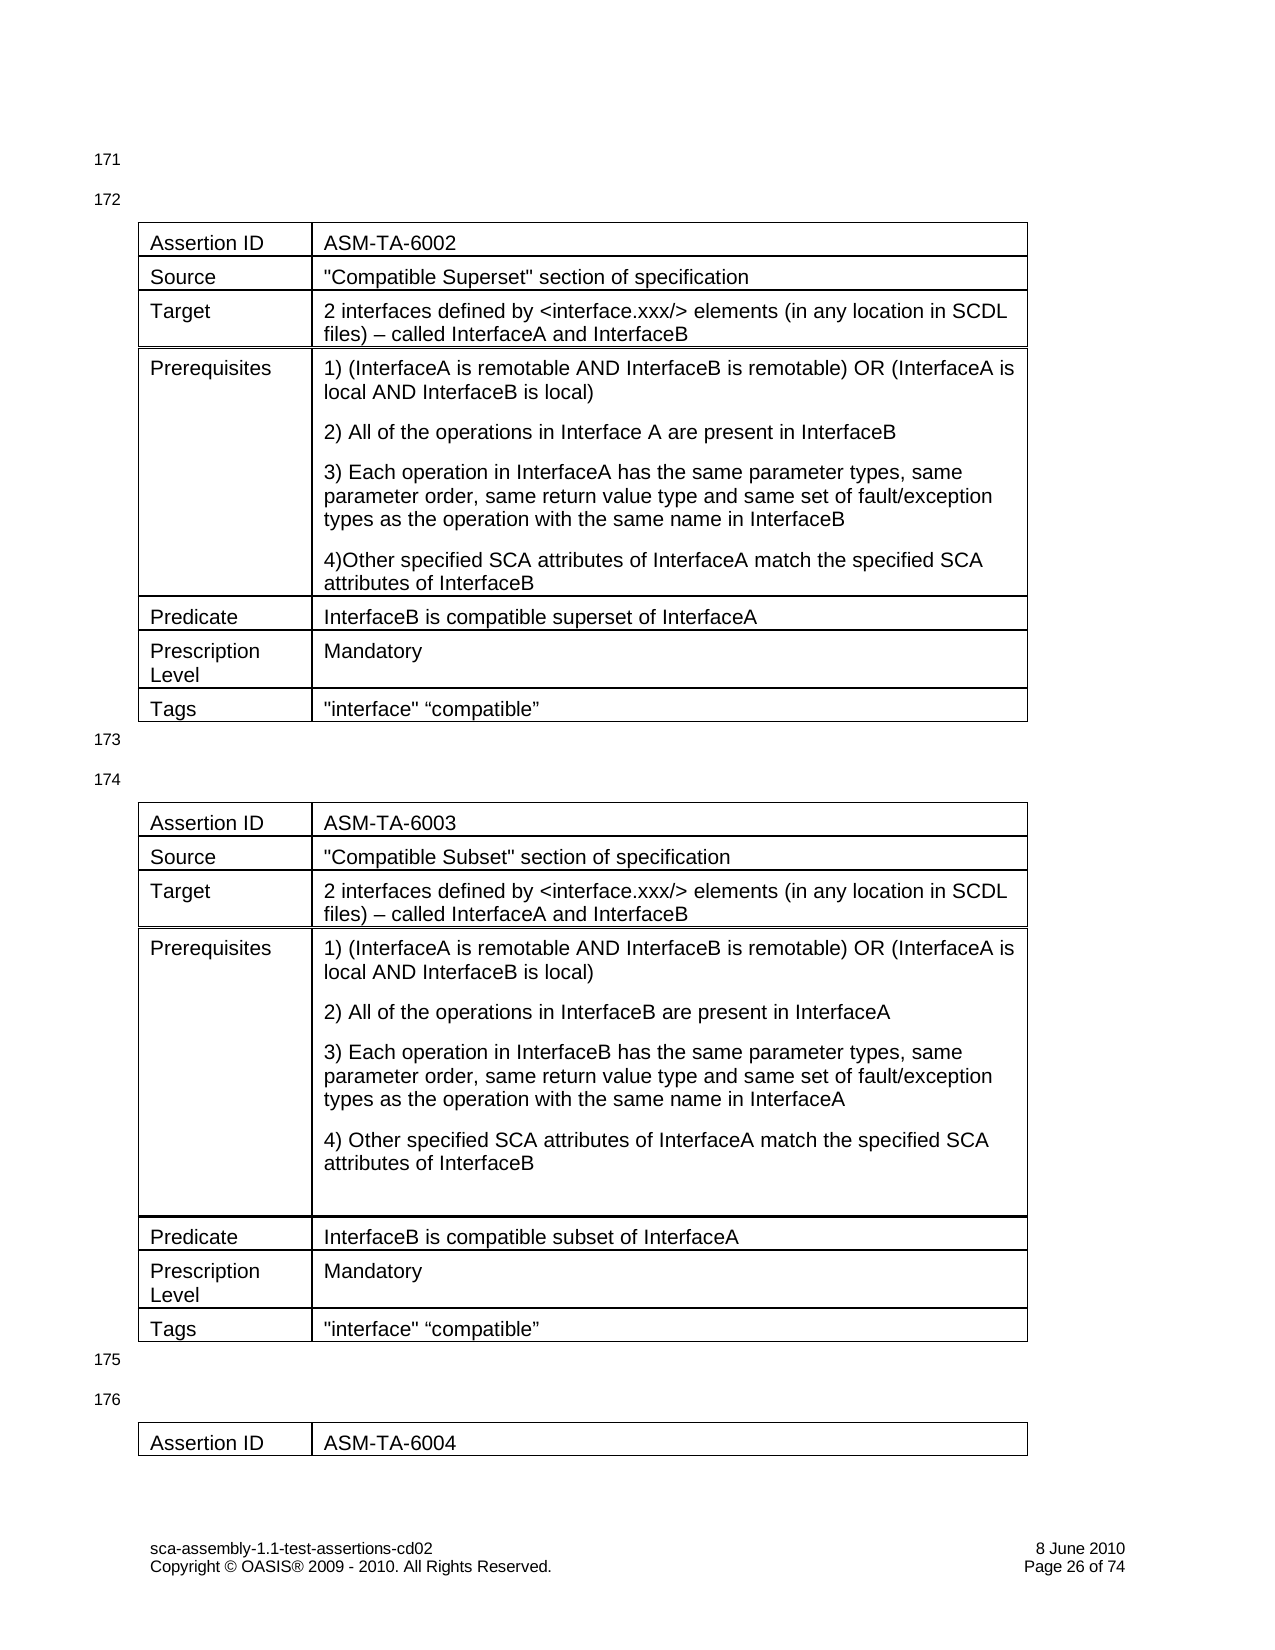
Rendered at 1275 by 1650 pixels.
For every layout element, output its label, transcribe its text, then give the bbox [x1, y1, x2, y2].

table_header Assertion ID [139, 1423, 311, 1455]
table_header ASM-TA-6003 [313, 803, 1027, 835]
table_cell Mandatory [313, 1251, 1027, 1307]
table_cell Predicate [139, 1218, 311, 1249]
table_cell 1) (InterfaceA is remotable AND InterfaceB is remotable) OR (InterfaceA is local AND InterfaceB is local) 2) All of the operations in InterfaceB are present in InterfaceA 3) Each operation in InterfaceB has the same parameter types, same parameter order, same return value type and same set of fault/exception types as the operation with the same name in InterfaceA 4) Other specified SCA attributes of InterfaceA match the specified SCA attributes of InterfaceB [313, 929, 1027, 1215]
table_cell Mandatory [313, 631, 1027, 687]
table_header Assertion ID [139, 223, 311, 255]
table_cell Tags [139, 1309, 311, 1341]
table_cell Source [139, 257, 311, 289]
table_cell Prerequisites [139, 349, 311, 595]
table_header Assertion ID [139, 803, 311, 835]
table_cell Source [139, 837, 311, 869]
table_cell "Compatible Superset" section of specification [313, 257, 1027, 289]
table_cell "interface" “compatible” [313, 689, 1027, 721]
table_cell InterfaceB is compatible superset of InterfaceA [313, 597, 1027, 629]
table_cell 1) (InterfaceA is remotable AND InterfaceB is remotable) OR (InterfaceA is local AND InterfaceB is local) 2) All of the operations in Interface A are present in InterfaceB 3) Each operation in InterfaceA has the same parameter types, same parameter order, same return value type and same set of fault/exception types as the operation with the same name in InterfaceB 4)Other specified SCA attributes of InterfaceA match the specified SCA attributes of InterfaceB [313, 349, 1027, 595]
table_cell Predicate [139, 597, 311, 629]
table_cell Prescription Level [139, 631, 311, 687]
table_cell Target [139, 291, 311, 346]
table_cell 2 interfaces defined by <interface.xxx/> elements (in any location in SCDL files) – called InterfaceA and InterfaceB [313, 291, 1027, 346]
table_cell InterfaceB is compatible subset of InterfaceA [313, 1218, 1027, 1249]
table_cell 2 interfaces defined by <interface.xxx/> elements (in any location in SCDL files) – called InterfaceA and InterfaceB [313, 871, 1027, 926]
table_cell "interface" “compatible” [313, 1309, 1027, 1341]
table_cell "Compatible Subset" section of specification [313, 837, 1027, 869]
table_cell Tags [139, 689, 311, 721]
table_header ASM-TA-6004 [313, 1423, 1027, 1455]
table_cell Target [139, 871, 311, 926]
table_header ASM-TA-6002 [313, 223, 1027, 255]
table_cell Prerequisites [139, 929, 311, 1215]
table_cell Prescription Level [139, 1251, 311, 1307]
